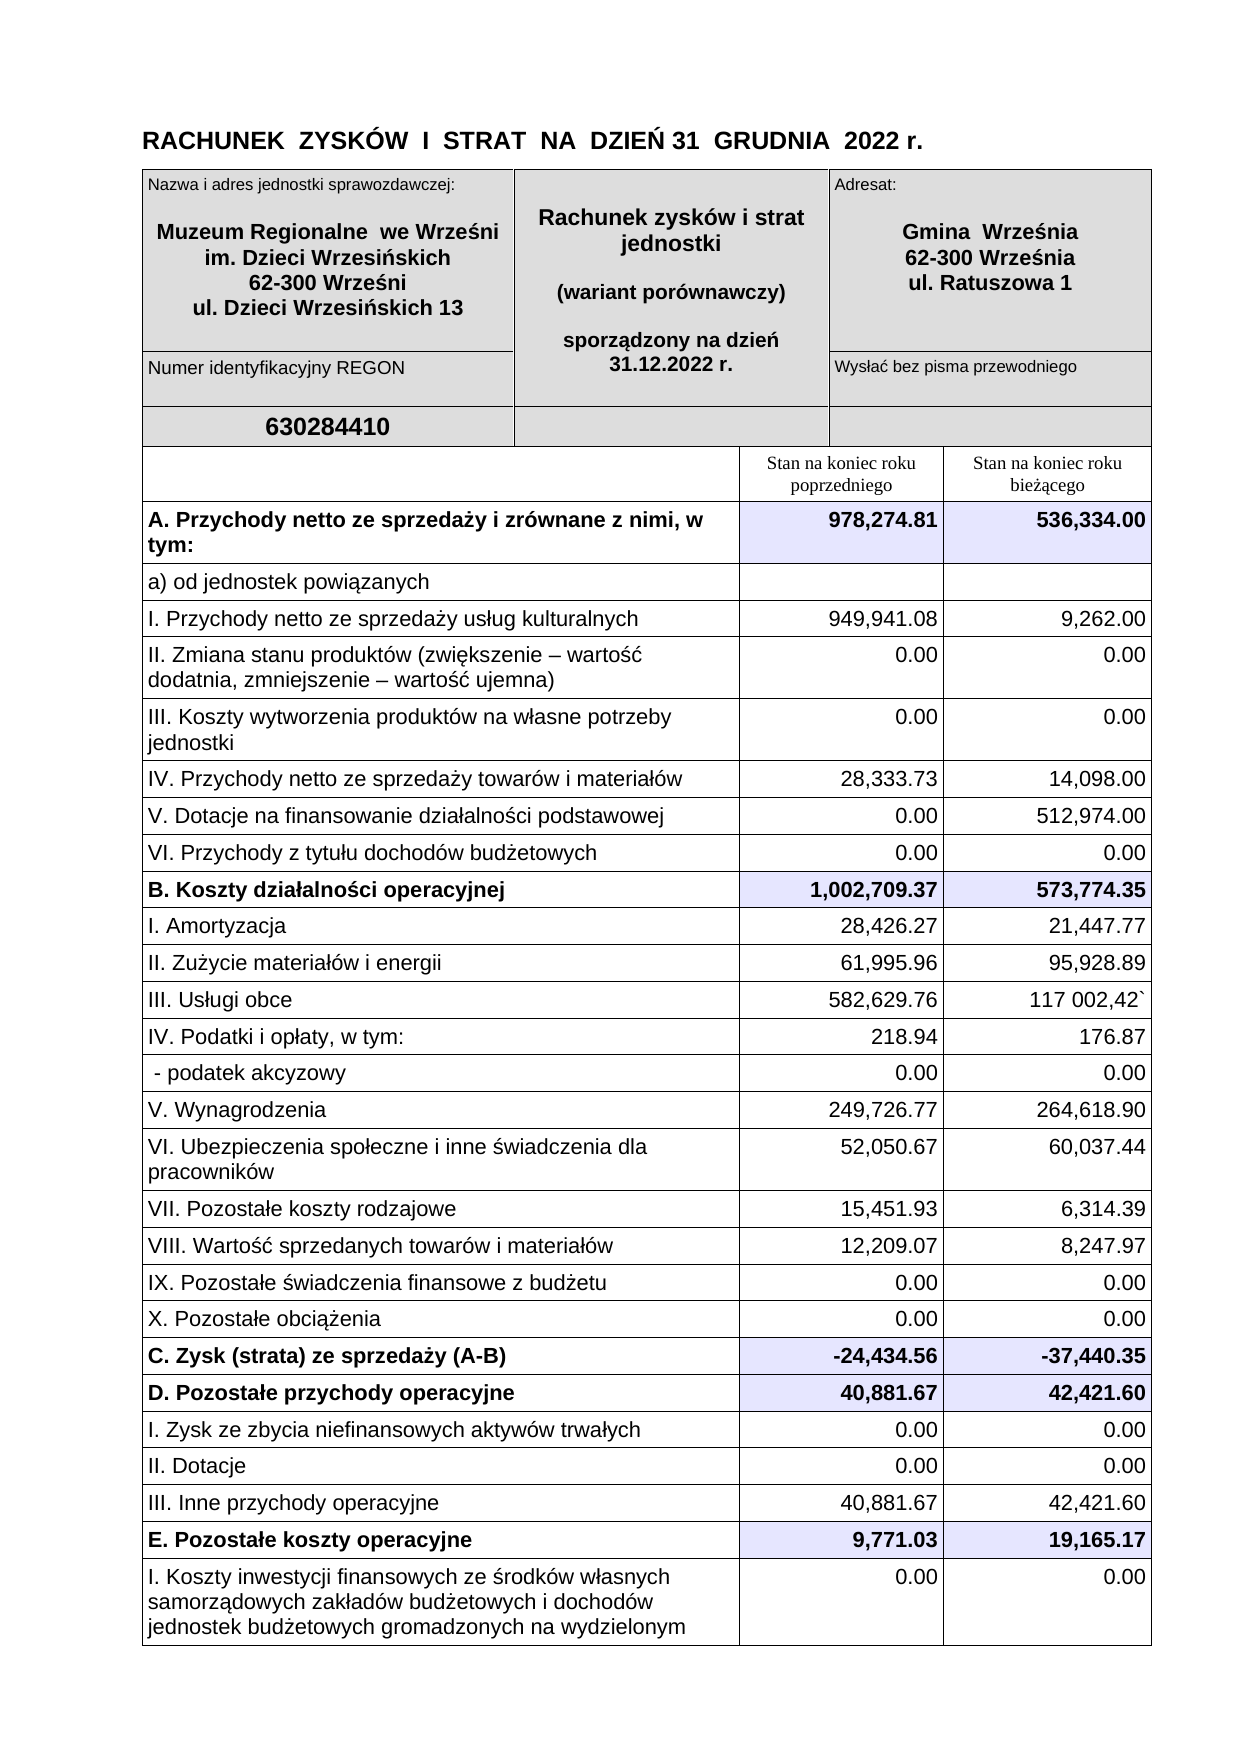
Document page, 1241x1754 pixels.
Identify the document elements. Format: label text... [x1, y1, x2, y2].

table_cell VII. Pozostałe koszty rodzajowe [143, 1191, 739, 1227]
table_cell A. Przychody netto ze sprzedaży i zrównane z nimi, w tym: [143, 502, 739, 563]
table_cell 42 421,60 [944, 1375, 1151, 1411]
table_cell I. Koszty inwestycji finansowych ze środków własnych samorządowych zakładów budżetowych i dochodów jednostek budżetowych gromadzonych na wydzielonym [143, 1559, 739, 1645]
table_cell 8 247,97 [944, 1228, 1151, 1264]
table_cell 0,00 [740, 1412, 943, 1447]
table_cell C. Zysk (strata) ze sprzedaży (A-B) [143, 1338, 739, 1374]
table_cell 9 771,03 [740, 1522, 943, 1558]
table_cell 40 881,67 [740, 1375, 943, 1411]
table_cell - podatek akcyzowy [143, 1055, 739, 1091]
table_cell II. Zmiana stanu produktów (zwiększenie – wartość dodatnia, zmniejszenie – wartość ujemna) [143, 637, 739, 698]
table_cell 0,00 [740, 699, 943, 760]
table_cell 61 995,96 [740, 945, 943, 981]
table_cell 42 421,60 [944, 1485, 1151, 1521]
table_cell 0,00 [944, 1448, 1151, 1484]
table_cell 0,00 [740, 798, 943, 834]
table_cell 0,00 [944, 699, 1151, 760]
table_cell I. Amortyzacja [143, 908, 739, 944]
table_cell 60 037,44 [944, 1129, 1151, 1190]
table_cell II. Dotacje [143, 1448, 739, 1484]
table_cell Numer identyfikacyjny REGON [143, 352, 513, 406]
table_cell 573 774,35 [944, 872, 1151, 907]
table_cell 0,00 [740, 1265, 943, 1300]
table_cell II. Zużycie materiałów i energii [143, 945, 739, 981]
table_header Stan na koniec roku poprzedniego [740, 447, 943, 501]
table_cell [515, 407, 828, 446]
table_cell I. Przychody netto ze sprzedaży usług kulturalnych [143, 601, 739, 636]
table_cell 12 209,07 [740, 1228, 943, 1264]
table_cell E. Pozostałe koszty operacyjne [143, 1522, 739, 1558]
table_cell 28 333,73 [740, 761, 943, 797]
table_cell a) od jednostek powiązanych [143, 564, 739, 600]
table_cell IV. Przychody netto ze sprzedaży towarów i materiałów [143, 761, 739, 797]
table_cell V. Dotacje na finansowanie działalności podstawowej [143, 798, 739, 834]
table_cell 630284410 [143, 407, 513, 446]
table_cell IX. Pozostałe świadczenia finansowe z budżetu [143, 1265, 739, 1300]
table_cell 0,00 [944, 1301, 1151, 1337]
table_cell 264 618,90 [944, 1092, 1151, 1128]
table_cell 95 928,89 [944, 945, 1151, 981]
table_cell I. Zysk ze zbycia niefinansowych aktywów trwałych [143, 1412, 739, 1447]
table_cell Wysłać bez pisma przewodniego [830, 352, 1151, 406]
table_cell 0,00 [944, 1055, 1151, 1091]
table_cell 0,00 [740, 1448, 943, 1484]
table_cell [740, 564, 943, 600]
table_cell 0,00 [944, 637, 1151, 698]
table_header Stan na koniec roku bieżącego [944, 447, 1151, 501]
table_cell [830, 407, 1151, 446]
table_cell 0,00 [944, 1559, 1151, 1645]
table_cell -24 434,56 [740, 1338, 943, 1374]
table_cell IV. Podatki i opłaty, w tym: [143, 1019, 739, 1054]
table_cell 176,87 [944, 1019, 1151, 1054]
table_cell 0,00 [740, 637, 943, 698]
table_cell III. Inne przychody operacyjne [143, 1485, 739, 1521]
table_cell 536 334,00 [944, 502, 1151, 563]
table_cell D. Pozostałe przychody operacyjne [143, 1375, 739, 1411]
table_cell 0,00 [944, 1265, 1151, 1300]
table_cell 0,00 [944, 835, 1151, 871]
table_cell 949 941,08 [740, 601, 943, 636]
table_cell 512 974,00 [944, 798, 1151, 834]
table_cell 14 098,00 [944, 761, 1151, 797]
table_cell 21 447,77 [944, 908, 1151, 944]
table_cell VI. Ubezpieczenia społeczne i inne świadczenia dla pracowników [143, 1129, 739, 1190]
table_cell X. Pozostałe obciążenia [143, 1301, 739, 1337]
text RACHUNEK ZYSKÓW I STRAT NA DZIEŃ 31 GRUDNIA 2022 r. [142, 126, 1152, 154]
table_cell 9 262,00 [944, 601, 1151, 636]
table_cell 249 726,77 [740, 1092, 943, 1128]
table_cell 52 050,67 [740, 1129, 943, 1190]
table_cell 0,00 [740, 1055, 943, 1091]
table_cell 28 426,27 [740, 908, 943, 944]
table_cell 19 165,17 [944, 1522, 1151, 1558]
table_cell [944, 564, 1151, 600]
table_cell -37 440,35 [944, 1338, 1151, 1374]
table_cell 0,00 [740, 1559, 943, 1645]
table_cell 1 002 709,37 [740, 872, 943, 907]
table_cell 978 274,81 [740, 502, 943, 563]
table_header [143, 447, 739, 501]
table_cell B. Koszty działalności operacyjnej [143, 872, 739, 907]
table_cell 218,94 [740, 1019, 943, 1054]
table_cell VIII. Wartość sprzedanych towarów i materiałów [143, 1228, 739, 1264]
table_cell 0,00 [944, 1412, 1151, 1447]
table_cell V. Wynagrodzenia [143, 1092, 739, 1128]
table_header Nazwa i adres jednostki sprawozdawczej: Muzeum Regionalne we Wrześni im. Dzieci Wrzesińskich 62-300 Wrześni ul. Dzieci Wrzesińskich 13 [143, 170, 513, 351]
table_cell 40 881,67 [740, 1485, 943, 1521]
table_cell 0,00 [740, 835, 943, 871]
table_cell 6 314,39 [944, 1191, 1151, 1227]
table_header Rachunek zysków i strat jednostki (wariant porównawczy) sporządzony na dzień 31.12.2022 r. [515, 170, 828, 406]
table_cell 117 002,42` [944, 982, 1151, 1018]
table_cell 15 451,93 [740, 1191, 943, 1227]
table_cell III. Usługi obce [143, 982, 739, 1018]
table_cell 582 629,76 [740, 982, 943, 1018]
table_cell 0,00 [740, 1301, 943, 1337]
table_header Adresat: Gmina Września 62-300 Września ul. Ratuszowa 1 [830, 170, 1151, 351]
table_cell III. Koszty wytworzenia produktów na własne potrzeby jednostki [143, 699, 739, 760]
table_cell VI. Przychody z tytułu dochodów budżetowych [143, 835, 739, 871]
